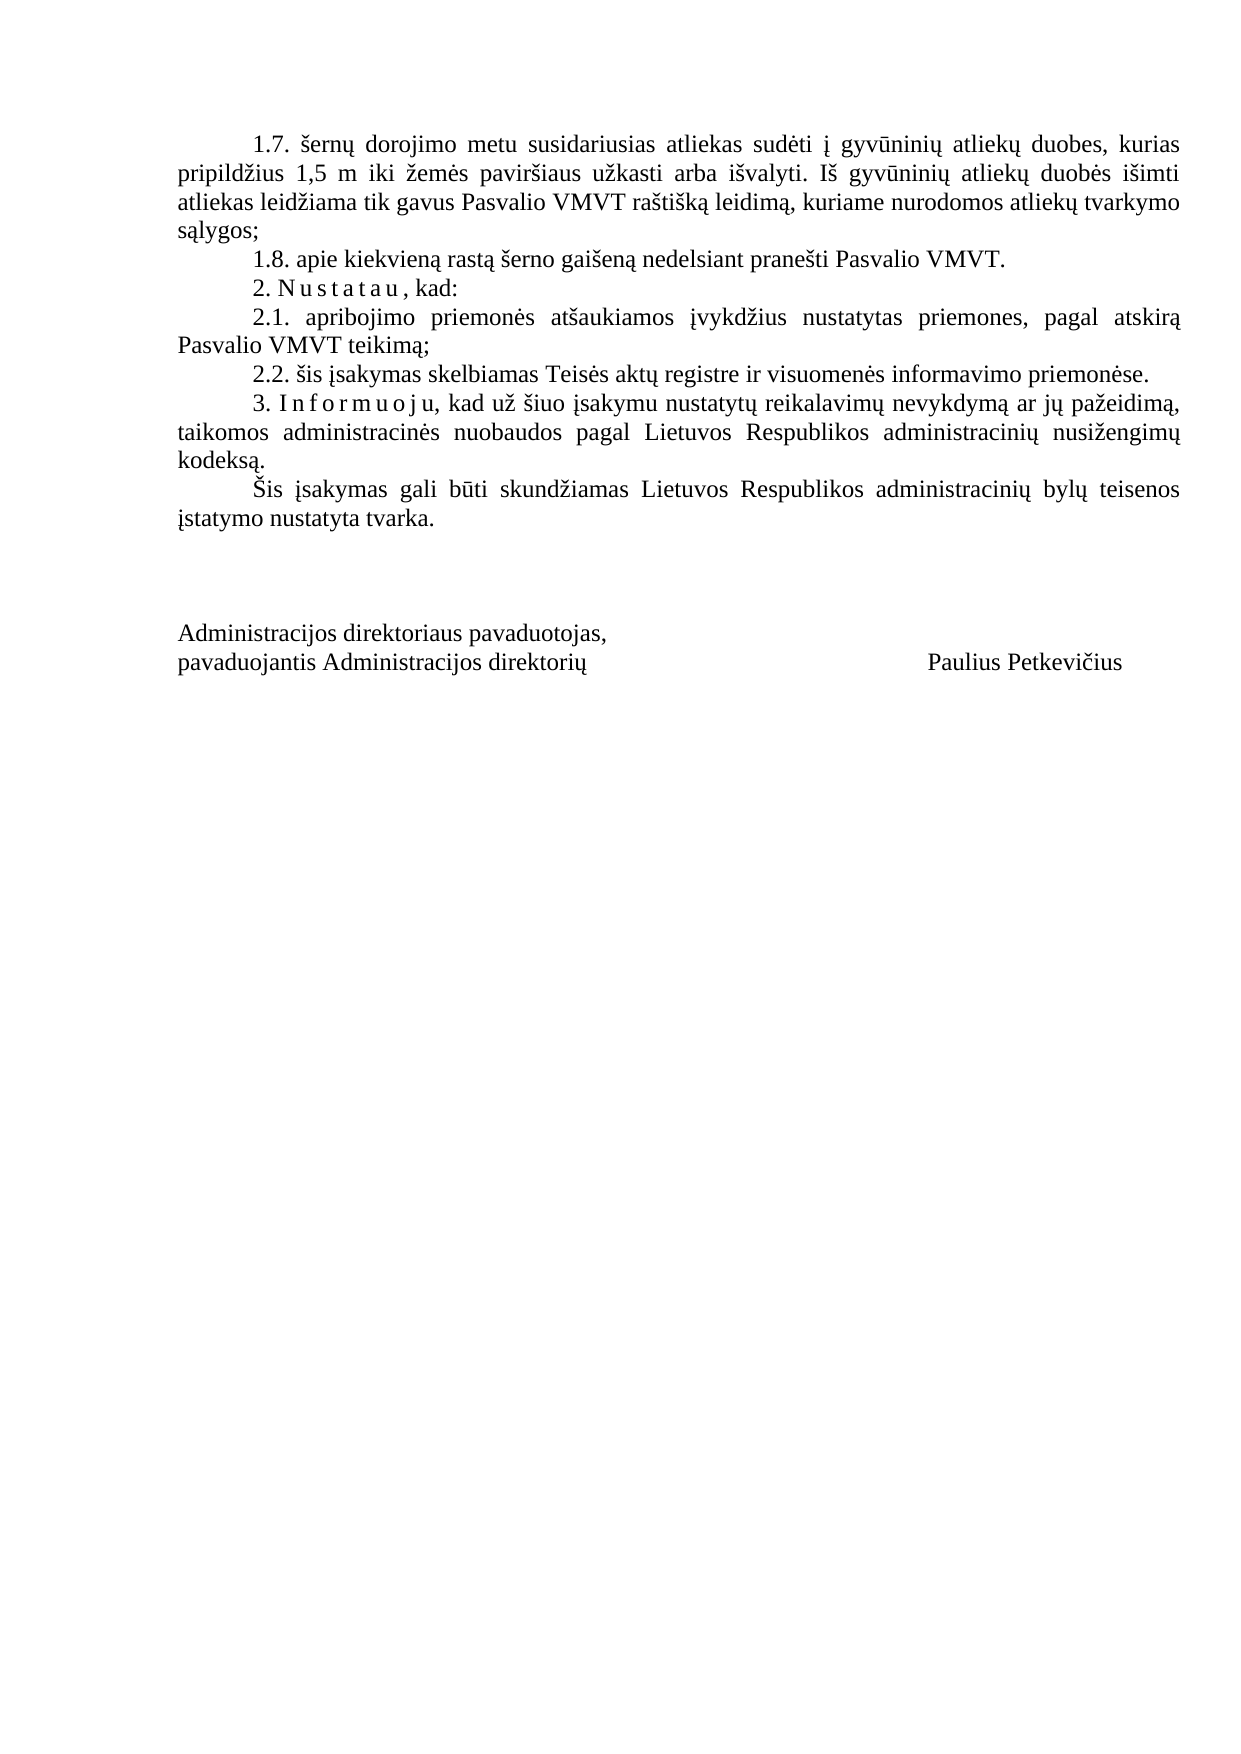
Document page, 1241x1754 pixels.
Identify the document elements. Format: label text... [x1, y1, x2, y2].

text 2.2. šis įsakymas skelbiamas Teisės aktų registre ir visuomenės informavimo priemonėse. [177, 359, 1181, 388]
text pavaduojantis Administracijos direktorių Paulius Petkevičius [177, 647, 1181, 675]
text 2. Nustatau, kad: [177, 273, 1181, 302]
text 1.7. šernų dorojimo metu susidariusias atliekas sudėti į gyvūninių atliekų duobes, kurias pripildžius 1,5 m iki žemės paviršiaus užkasti arba išvalyti. Iš gyvūninių atliekų duobės išimti atliekas leidžiama tik gavus Pasvalio VMVT raštišką leidimą, kuriame nurodomos atliekų tvarkymo sąlygos; [177, 129, 1181, 244]
text 3. Informuoju, kad už šiuo įsakymu nustatytų reikalavimų nevykdymą ar jų pažeidimą, taikomos administracinės nuobaudos pagal Lietuvos Respublikos administracinių nusižengimų kodeksą. [177, 388, 1181, 474]
text 1.8. apie kiekvieną rastą šerno gaišeną nedelsiant pranešti Pasvalio VMVT. [177, 244, 1181, 273]
text Administracijos direktoriaus pavaduotojas, [177, 618, 1181, 647]
text Šis įsakymas gali būti skundžiamas Lietuvos Respublikos administracinių bylų teisenos įstatymo nustatyta tvarka. [177, 474, 1181, 532]
text 2.1. apribojimo priemonės atšaukiamos įvykdžius nustatytas priemones, pagal atskirą Pasvalio VMVT teikimą; [177, 302, 1181, 359]
